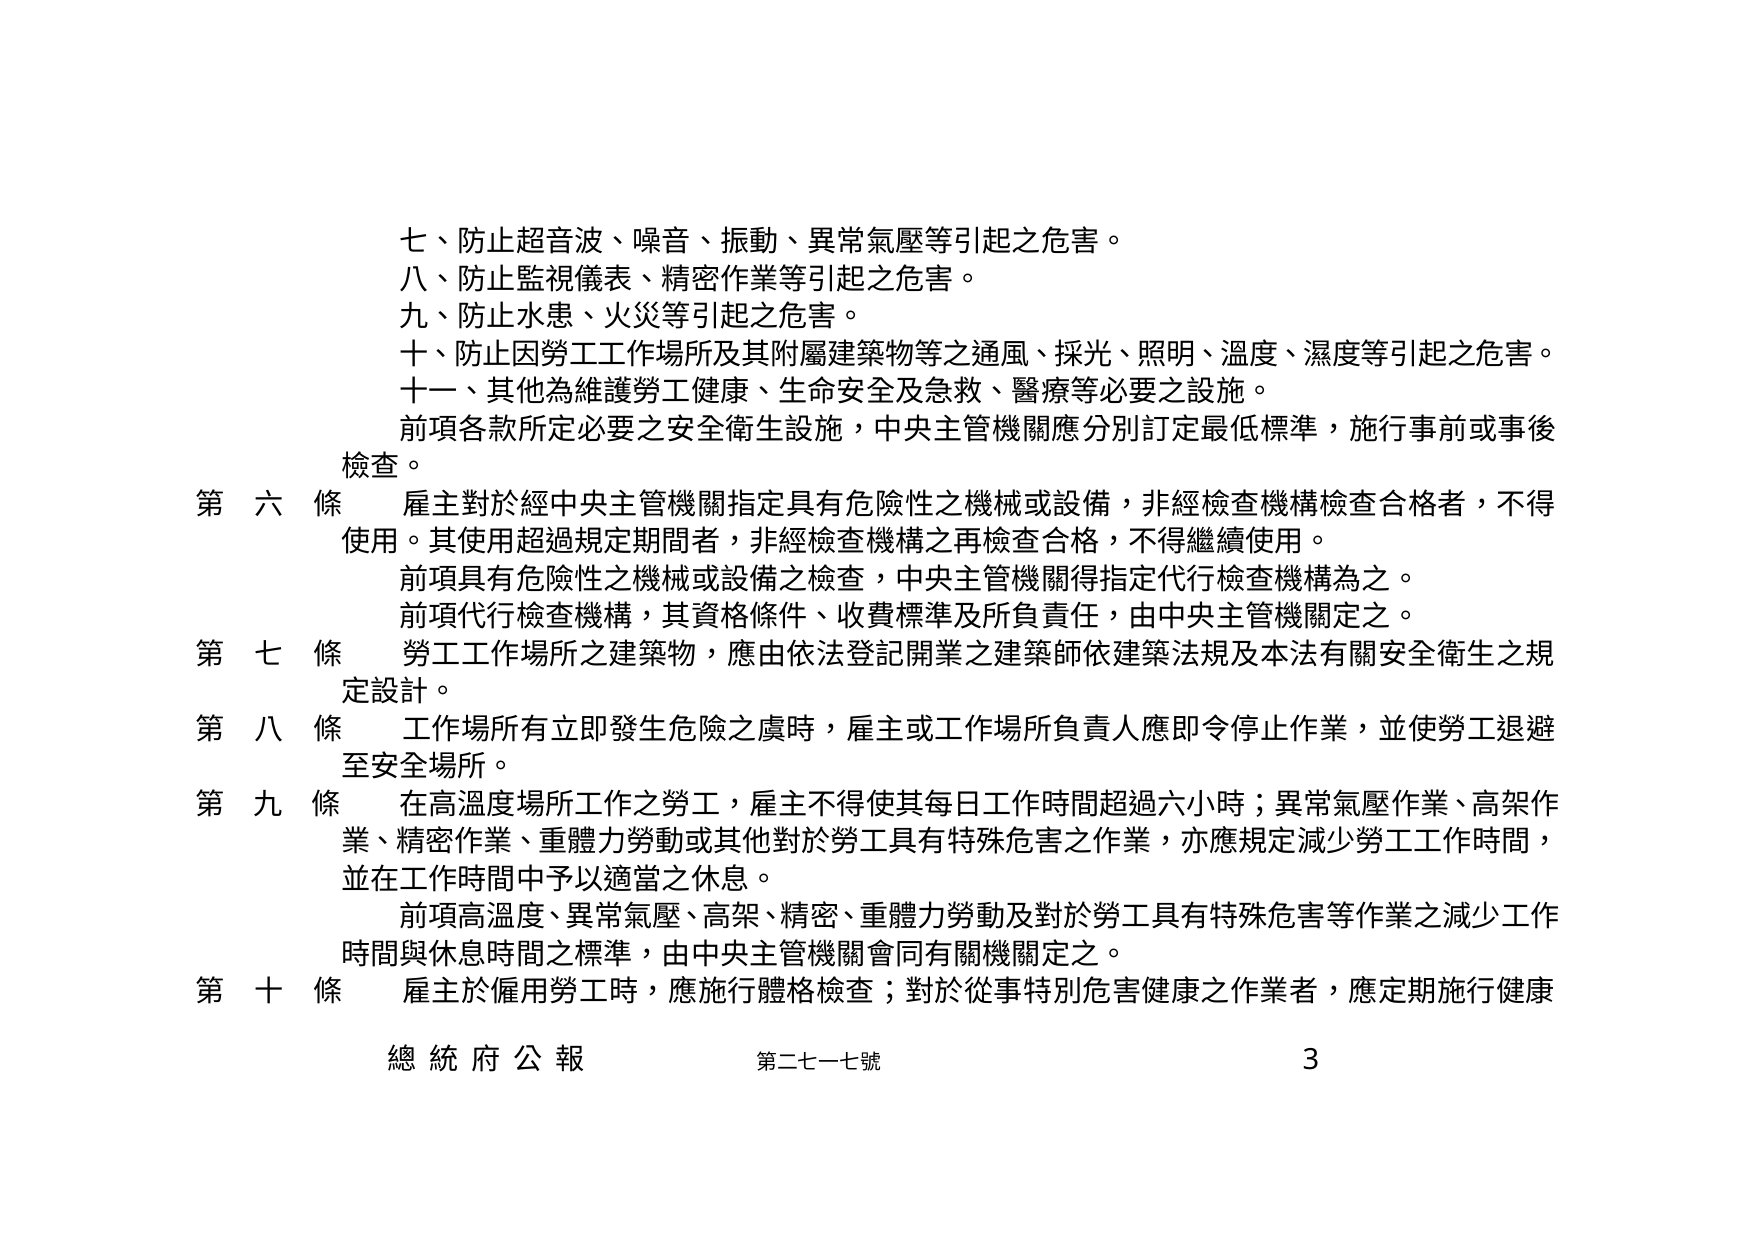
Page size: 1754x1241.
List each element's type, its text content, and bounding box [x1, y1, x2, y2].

text 第 七 條 勞工工作場所之建築物，應由依法登記開業之建築師依建築法規及本法有關安全衛生之規定設計。 [195, 634, 1559, 709]
text 前項具有危險性之機械或設備之檢查，中央主管機關得指定代行檢查機構為之。 [341, 559, 1559, 597]
text 前項高溫度、異常氣壓、高架、精密、重體力勞動及對於勞工具有特殊危害等作業之減少工作時間與休息時間之標準，由中央主管機關會同有關機關定之。 [341, 897, 1559, 972]
text 八、防止監視儀表、精密作業等引起之危害。 [399, 259, 1559, 297]
text 第 十 條 雇主於僱用勞工時，應施行體格檢查；對於從事特別危害健康之作業者，應定期施行健康 [195, 972, 1559, 1009]
text 第 六 條 雇主對於經中央主管機關指定具有危險性之機械或設備，非經檢查機構檢查合格者，不得使用。其使用超過規定期間者，非經檢查機構之再檢查合格，不得繼續使用。 [195, 484, 1559, 559]
text 九、防止水患、火災等引起之危害。 [399, 297, 1559, 334]
text 第 八 條 工作場所有立即發生危險之虞時，雇主或工作場所負責人應即令停止作業，並使勞工退避至安全場所。 [195, 709, 1559, 784]
text 前項代行檢查機構，其資格條件、收費標準及所負責任，由中央主管機關定之。 [341, 597, 1559, 634]
text 七、防止超音波、噪音、振動、異常氣壓等引起之危害。 [399, 222, 1559, 259]
text 十一、其他為維護勞工健康、生命安全及急救、醫療等必要之設施。 [399, 372, 1559, 409]
text 前項各款所定必要之安全衛生設施，中央主管機關應分別訂定最低標準，施行事前或事後檢查。 [341, 409, 1559, 484]
text 十、防止因勞工工作場所及其附屬建築物等之通風、採光、照明、溫度、濕度等引起之危害。 [399, 334, 1559, 372]
text 第 九 條 在高溫度場所工作之勞工，雇主不得使其每日工作時間超過六小時；異常氣壓作業、高架作業、精密作業、重體力勞動或其他對於勞工具有特殊危害之作業，亦應規定減少勞工工作時間，並在工作時間中予以適當之休息。 [195, 784, 1559, 897]
